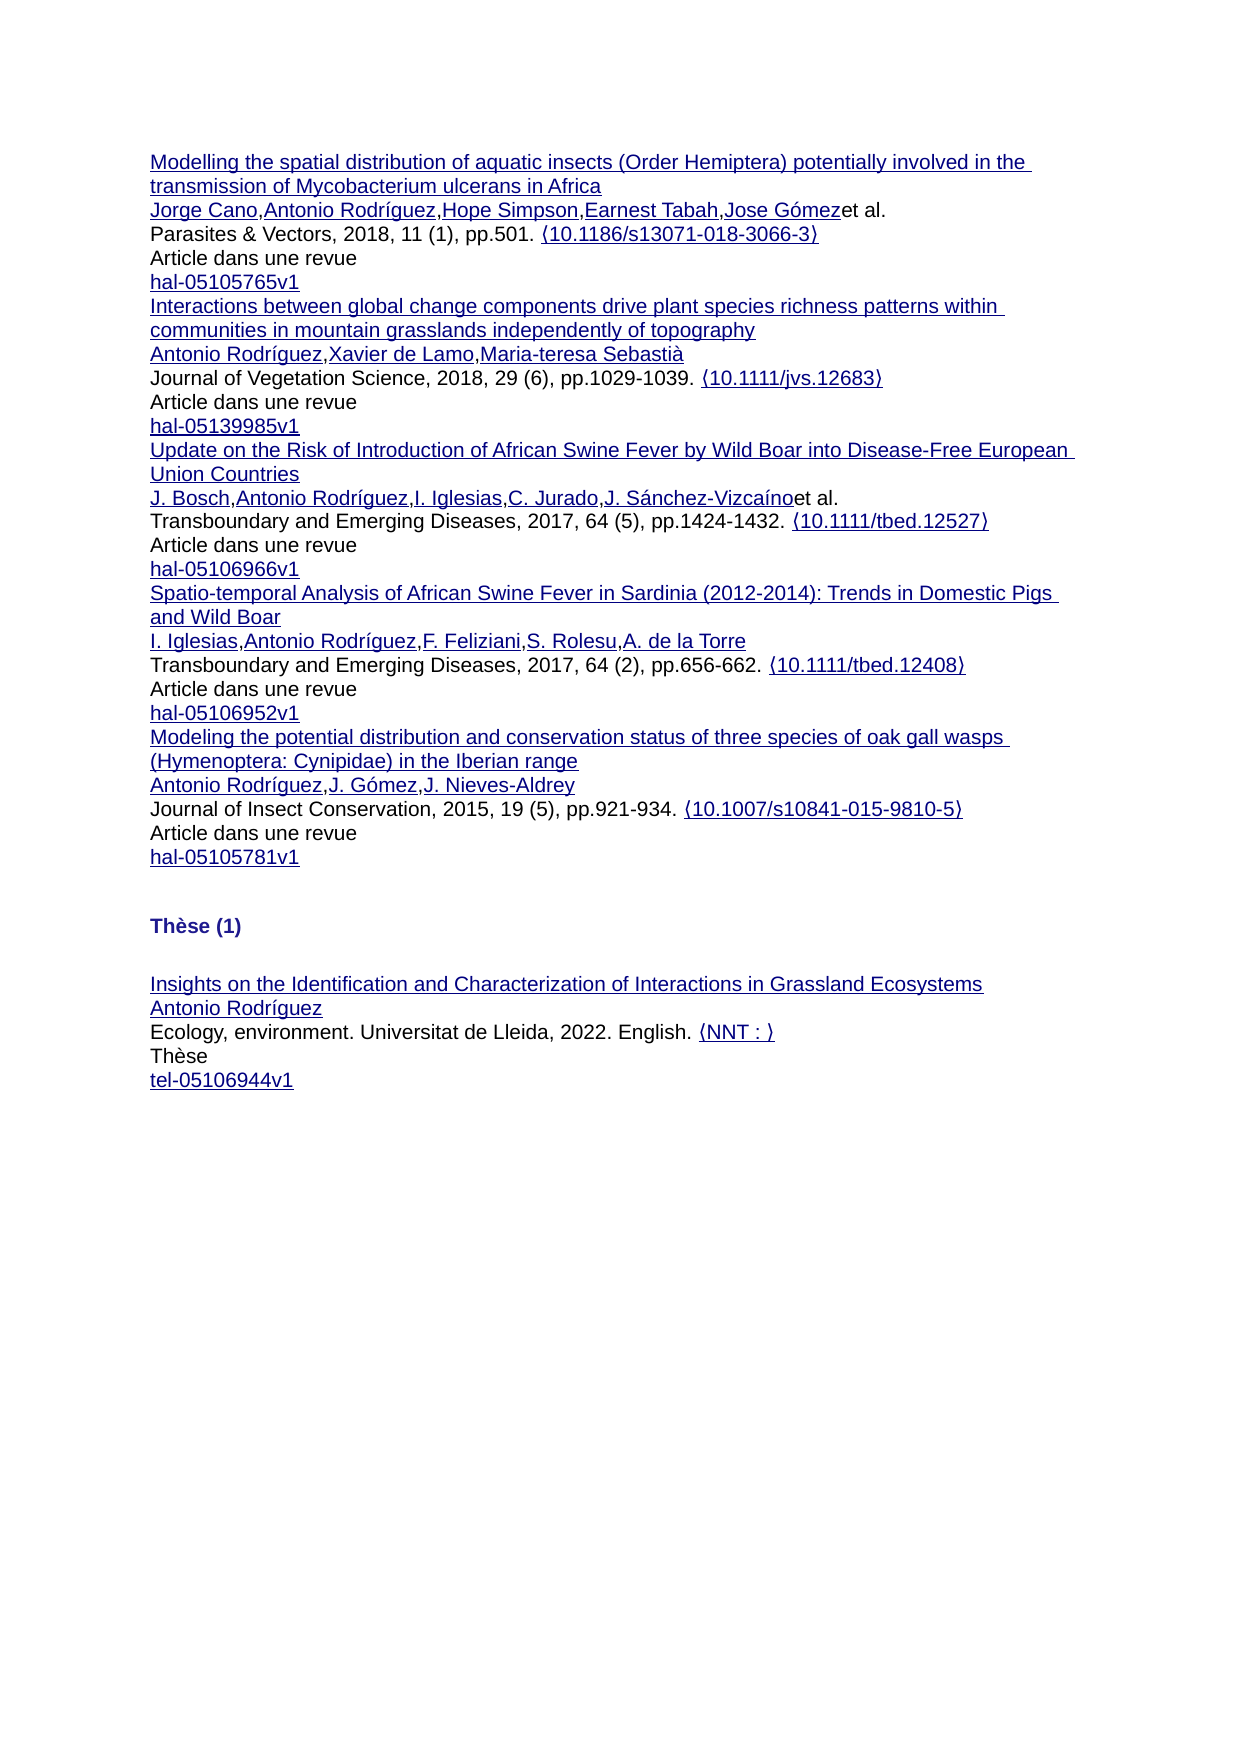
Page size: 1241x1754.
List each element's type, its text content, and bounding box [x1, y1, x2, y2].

table_cell Modeling the potential distribution and conservation status of three species of oak gall wasps (Hymenoptera: Cynipidae) in the Iberian range Antonio Rodríguez,J. Gómez,J. Nieves-Aldrey Journal of Insect Conservation, 2015, 19 (5), pp.921-934. ⟨10.1007/s10841-015-9810-5⟩ Article dans une revue hal-05105781v1 [150, 725, 1090, 869]
table_cell Spatio-temporal Analysis of African Swine Fever in Sardinia (2012-2014): Trends in Domestic Pigs and Wild Boar I. Iglesias,Antonio Rodríguez,F. Feliziani,S. Rolesu,A. de la Torre Transboundary and Emerging Diseases, 2017, 64 (2), pp.656-662. ⟨10.1111/tbed.12408⟩ Article dans une revue hal-05106952v1 [150, 581, 1090, 725]
subtitle Thèse (1) [150, 913, 1090, 937]
table_cell Interactions between global change components drive plant species richness patterns within communities in mountain grasslands independently of topography Antonio Rodríguez,Xavier de Lamo,Maria‐teresa Sebastià Journal of Vegetation Science, 2018, 29 (6), pp.1029-1039. ⟨10.1111/jvs.12683⟩ Article dans une revue hal-05139985v1 [150, 294, 1090, 437]
table_cell Modelling the spatial distribution of aquatic insects (Order Hemiptera) potentially involved in the transmission of Mycobacterium ulcerans in Africa Jorge Cano,Antonio Rodríguez,Hope Simpson,Earnest Tabah,Jose Gómezet al. Parasites & Vectors, 2018, 11 (1), pp.501. ⟨10.1186/s13071-018-3066-3⟩ Article dans une revue hal-05105765v1 [150, 150, 1090, 294]
table_header Insights on the Identification and Characterization of Interactions in Grassland Ecosystems Antonio Rodríguez Ecology, environment. Universitat de Lleida, 2022. English. ⟨NNT : ⟩ Thèse tel-05106944v1 [150, 972, 1090, 1092]
table_cell Update on the Risk of Introduction of African Swine Fever by Wild Boar into Disease-Free European Union Countries J. Bosch,Antonio Rodríguez,I. Iglesias,C. Jurado,J. Sánchez-Vizcaínoet al. Transboundary and Emerging Diseases, 2017, 64 (5), pp.1424-1432. ⟨10.1111/tbed.12527⟩ Article dans une revue hal-05106966v1 [150, 438, 1090, 581]
